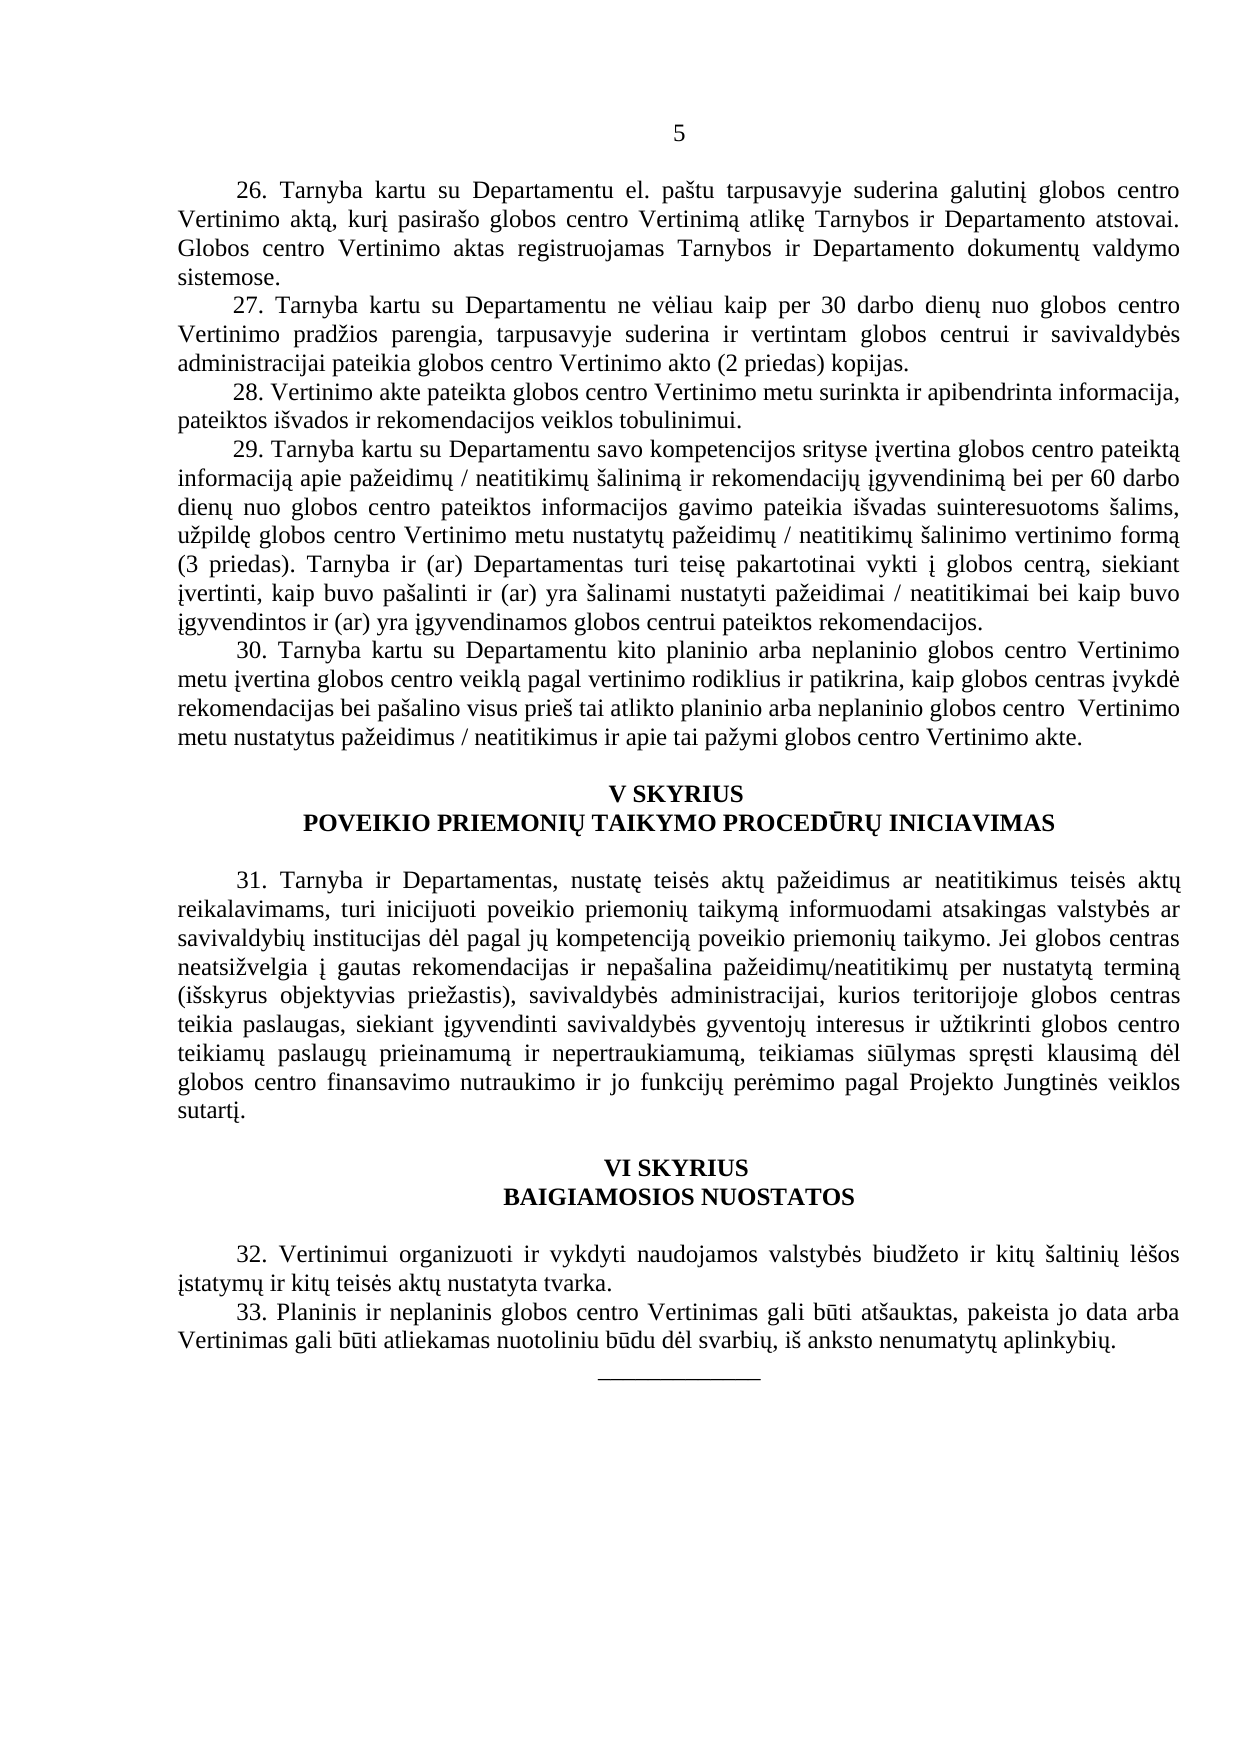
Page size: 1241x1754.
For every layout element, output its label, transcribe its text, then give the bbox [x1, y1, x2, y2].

text 27. Tarnyba kartu su Departamentu ne vėliau kaip per 30 darbo dienų nuo globos centro Vertinimo pradžios parengia, tarpusavyje suderina ir vertintam globos centrui ir savivaldybės administracijai pateikia globos centro Vertinimo akto (2 priedas) kopijas. [177, 291, 1181, 377]
text VI SKYRIUS [177, 1153, 1181, 1182]
text _____________ [177, 1354, 1181, 1383]
text 30. Tarnyba kartu su Departamentu kito planinio arba neplaninio globos centro Vertinimo metu įvertina globos centro veiklą pagal vertinimo rodiklius ir patikrina, kaip globos centras įvykdė rekomendacijas bei pašalino visus prieš tai atlikto planinio arba neplaninio globos centro Vertinimo metu nustatytus pažeidimus / neatitikimus ir apie tai pažymi globos centro Vertinimo akte. [177, 636, 1181, 751]
text 29. Tarnyba kartu su Departamentu savo kompetencijos srityse įvertina globos centro pateiktą informaciją apie pažeidimų / neatitikimų šalinimą ir rekomendacijų įgyvendinimą bei per 60 darbo dienų nuo globos centro pateiktos informacijos gavimo pateikia išvadas suinteresuotoms šalims, užpildę globos centro Vertinimo metu nustatytų pažeidimų / neatitikimų šalinimo vertinimo formą (3 priedas). Tarnyba ir (ar) Departamentas turi teisę pakartotinai vykti į globos centrą, siekiant įvertinti, kaip buvo pašalinti ir (ar) yra šalinami nustatyti pažeidimai / neatitikimai bei kaip buvo įgyvendintos ir (ar) yra įgyvendinamos globos centrui pateiktos rekomendacijos. [177, 434, 1181, 636]
text 28. Vertinimo akte pateikta globos centro Vertinimo metu surinkta ir apibendrinta informacija, pateiktos išvados ir rekomendacijos veiklos tobulinimui. [177, 377, 1181, 434]
text 31. Tarnyba ir Departamentas, nustatę teisės aktų pažeidimus ar neatitikimus teisės aktų reikalavimams, turi inicijuoti poveikio priemonių taikymą informuodami atsakingas valstybės ar savivaldybių institucijas dėl pagal jų kompetenciją poveikio priemonių taikymo. Jei globos centras neatsižvelgia į gautas rekomendacijas ir nepašalina pažeidimų/neatitikimų per nustatytą terminą (išskyrus objektyvias priežastis), savivaldybės administracijai, kurios teritorijoje globos centras teikia paslaugas, siekiant įgyvendinti savivaldybės gyventojų interesus ir užtikrinti globos centro teikiamų paslaugų prieinamumą ir nepertraukiamumą, teikiamas siūlymas spręsti klausimą dėl globos centro finansavimo nutraukimo ir jo funkcijų perėmimo pagal Projekto Jungtinės veiklos sutartį. [177, 866, 1181, 1124]
text BAIGIAMOSIOS NUOSTATOS [177, 1182, 1181, 1211]
text 26. Tarnyba kartu su Departamentu el. paštu tarpusavyje suderina galutinį globos centro Vertinimo aktą, kurį pasirašo globos centro Vertinimą atlikę Tarnybos ir Departamento atstovai. Globos centro Vertinimo aktas registruojamas Tarnybos ir Departamento dokumentų valdymo sistemose. [177, 176, 1181, 291]
text 33. Planinis ir neplaninis globos centro Vertinimas gali būti atšauktas, pakeista jo data arba Vertinimas gali būti atliekamas nuotoliniu būdu dėl svarbių, iš anksto nenumatytų aplinkybių. [177, 1297, 1181, 1354]
text 32. Vertinimui organizuoti ir vykdyti naudojamos valstybės biudžeto ir kitų šaltinių lėšos įstatymų ir kitų teisės aktų nustatyta tvarka. [177, 1239, 1181, 1297]
text V SKYRIUS [177, 779, 1181, 808]
text POVEIKIO PRIEMONIŲ TAIKYMO PROCEDŪRŲ INICIAVIMAS [177, 808, 1181, 837]
